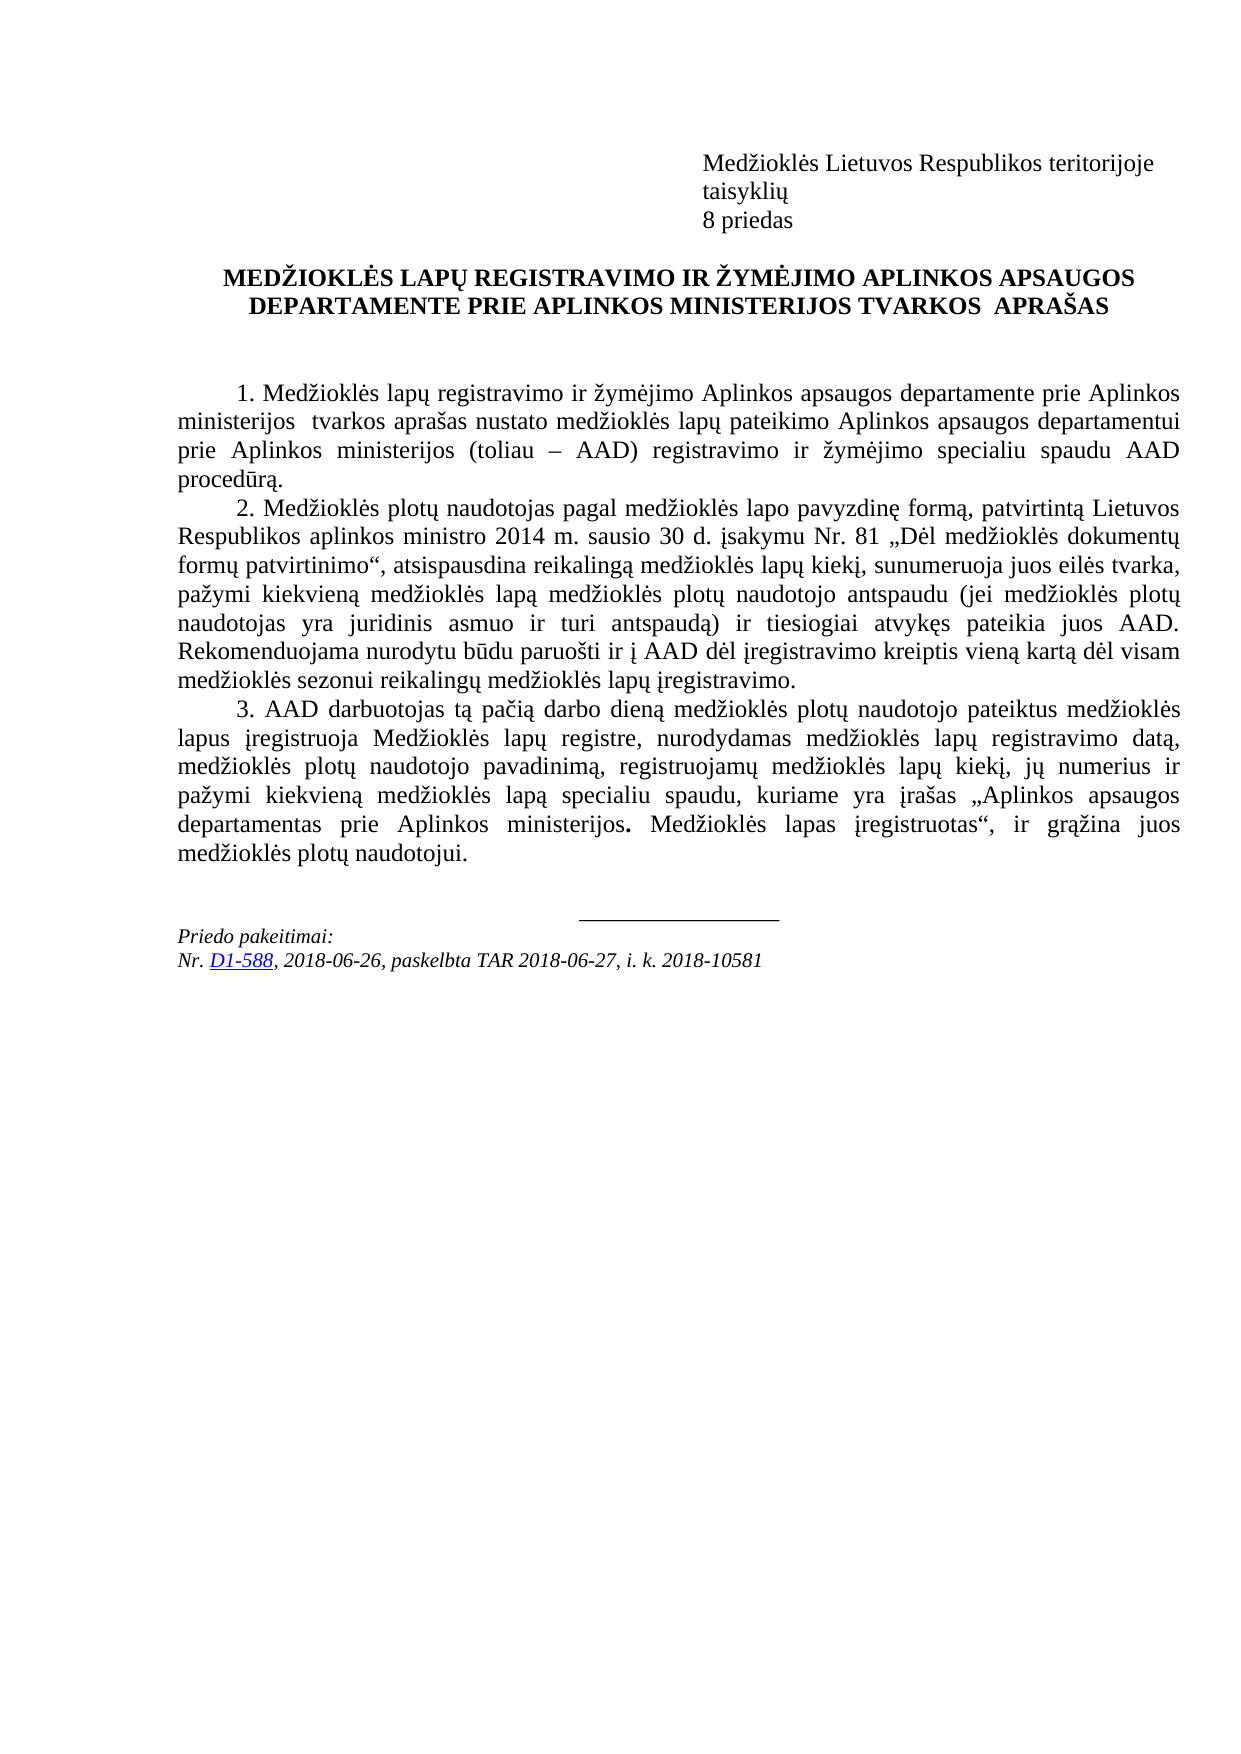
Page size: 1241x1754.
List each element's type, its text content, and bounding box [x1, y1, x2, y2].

text 1. Medžioklės lapų registravimo ir žymėjimo Aplinkos apsaugos departamente prie Aplinkos ministerijos tvarkos aprašas nustato medžioklės lapų pateikimo Aplinkos apsaugos departamentui prie Aplinkos ministerijos (toliau – AAD) registravimo ir žymėjimo specialiu spaudu AAD procedūrą. [177, 378, 1181, 493]
text MEDŽIOKLĖS LAPŲ REGISTRAVIMO IR ŽYMĖJIMO APLINKOS APSAUGOS DEPARTAMENTE PRIE APLINKOS MINISTERIJOS TVARKOS APRAŠAS [177, 263, 1181, 320]
text Priedo pakeitimai: [177, 924, 1181, 948]
text ________________ [177, 895, 1181, 924]
text Nr. D1-588, 2018-06-26, paskelbta TAR 2018-06-27, i. k. 2018-10581 [177, 948, 1181, 972]
text 2. Medžioklės plotų naudotojas pagal medžioklės lapo pavyzdinę formą, patvirtintą Lietuvos Respublikos aplinkos ministro 2014 m. sausio 30 d. įsakymu Nr. 81 „Dėl medžioklės dokumentų formų patvirtinimo“, atsispausdina reikalingą medžioklės lapų kiekį, sunumeruoja juos eilės tvarka, pažymi kiekvieną medžioklės lapą medžioklės plotų naudotojo antspaudu (jei medžioklės plotų naudotojas yra juridinis asmuo ir turi antspaudą) ir tiesiogiai atvykęs pateikia juos AAD. Rekomenduojama nurodytu būdu paruošti ir į AAD dėl įregistravimo kreiptis vieną kartą dėl visam medžioklės sezonui reikalingų medžioklės lapų įregistravimo. [177, 493, 1181, 694]
text Medžioklės Lietuvos Respublikos teritorijoje [702, 148, 1181, 176]
text 3. AAD darbuotojas tą pačią darbo dieną medžioklės plotų naudotojo pateiktus medžioklės lapus įregistruoja Medžioklės lapų registre, nurodydamas medžioklės lapų registravimo datą, medžioklės plotų naudotojo pavadinimą, registruojamų medžioklės lapų kiekį, jų numerius ir pažymi kiekvieną medžioklės lapą specialiu spaudu, kuriame yra įrašas „Aplinkos apsaugos departamentas prie Aplinkos ministerijos. Medžioklės lapas įregistruotas“, ir grąžina juos medžioklės plotų naudotojui. [177, 694, 1181, 866]
text 8 priedas [702, 205, 1181, 234]
text taisyklių [702, 176, 1181, 205]
